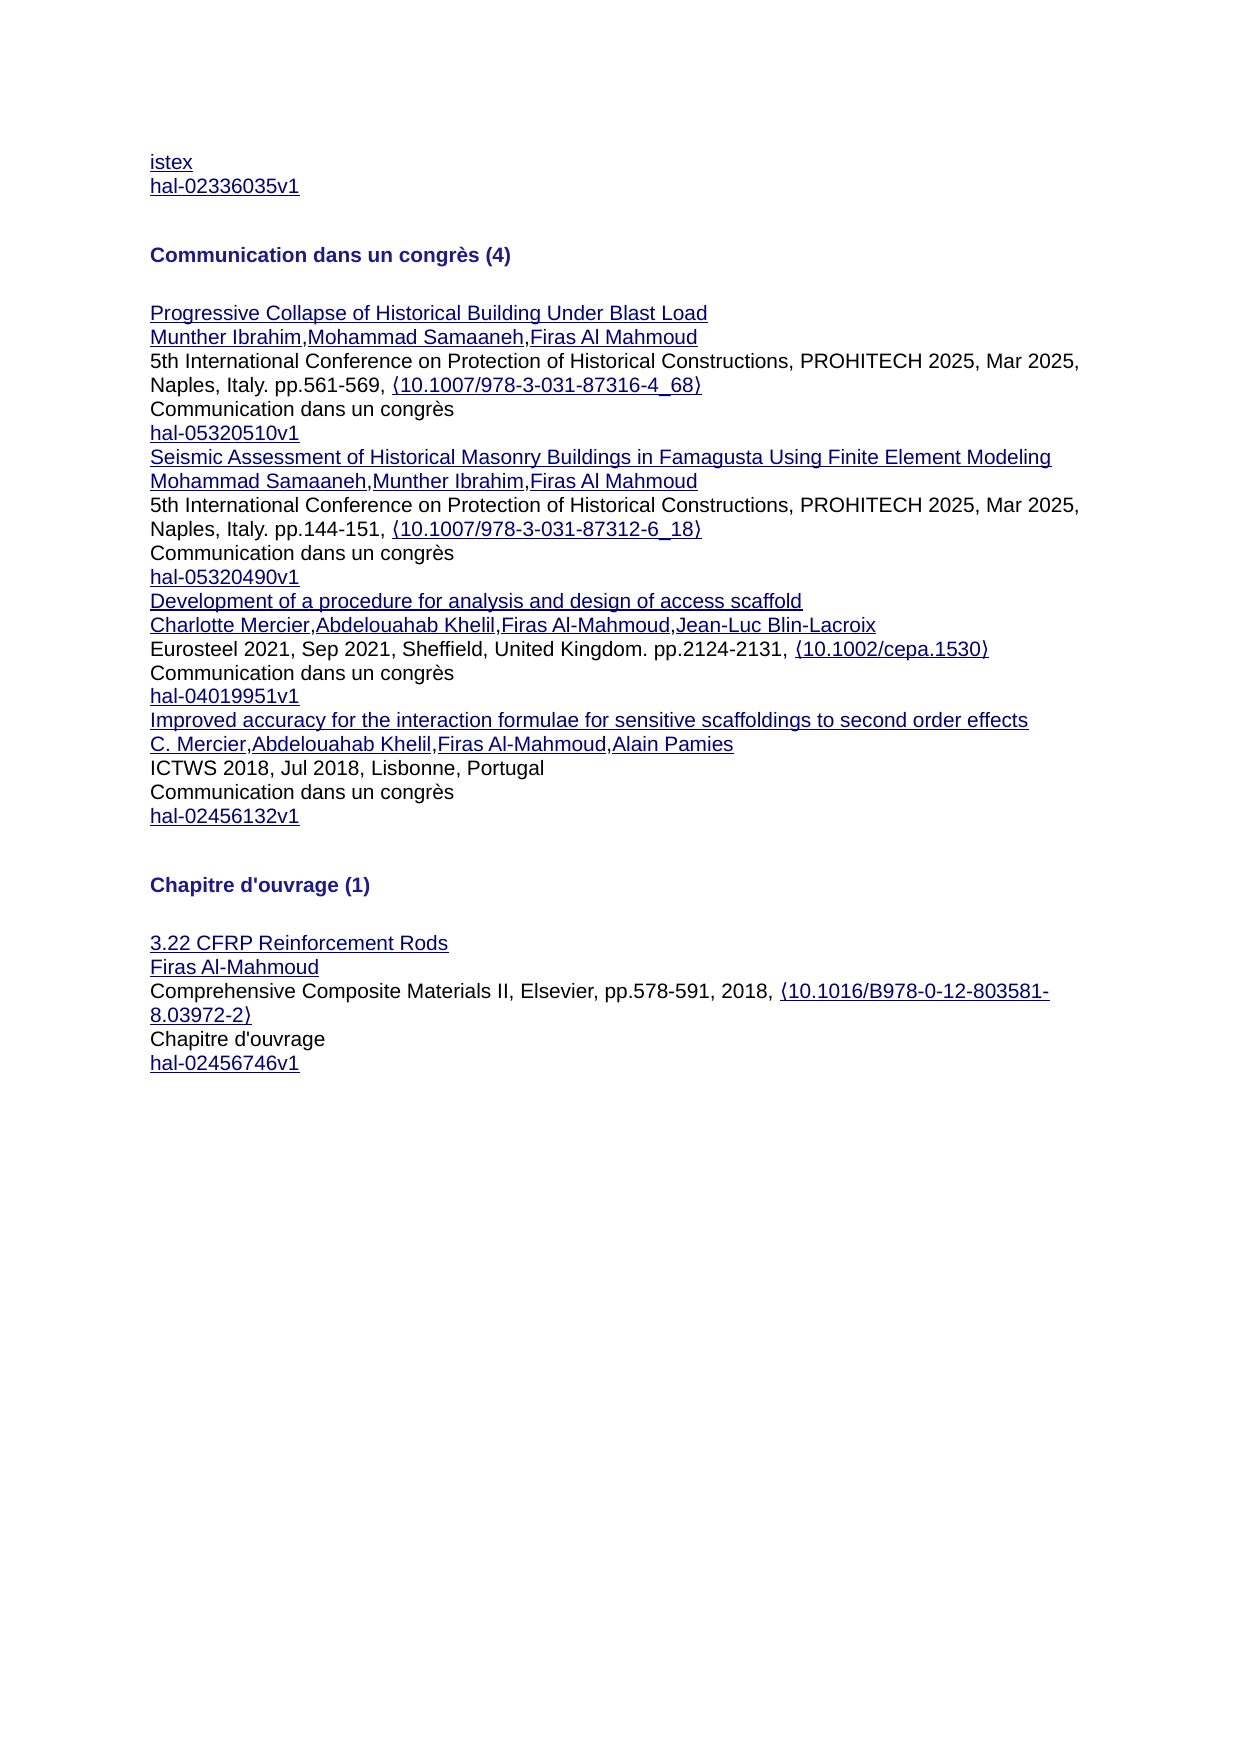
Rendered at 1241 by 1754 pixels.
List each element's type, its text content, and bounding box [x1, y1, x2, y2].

subtitle Communication dans un congrès (4) [150, 243, 1090, 267]
table_cell istex hal-02336035v1 [150, 150, 1090, 198]
table_header 3.22 CFRP Reinforcement Rods Firas Al-Mahmoud Comprehensive Composite Materials II, Elsevier, pp.578-591, 2018, ⟨10.1016/B978-0-12-803581-8.03972-2⟩ Chapitre d'ouvrage hal-02456746v1 [150, 931, 1090, 1075]
table_header Progressive Collapse of Historical Building Under Blast Load Munther Ibrahim,Mohammad Samaaneh,Firas Al Mahmoud 5th International Conference on Protection of Historical Constructions, PROHITECH 2025, Mar 2025, Naples, Italy. pp.561-569, ⟨10.1007/978-3-031-87316-4_68⟩ Communication dans un congrès hal-05320510v1 [150, 301, 1090, 445]
table_cell Seismic Assessment of Historical Masonry Buildings in Famagusta Using Finite Element Modeling Mohammad Samaaneh,Munther Ibrahim,Firas Al Mahmoud 5th International Conference on Protection of Historical Constructions, PROHITECH 2025, Mar 2025, Naples, Italy. pp.144-151, ⟨10.1007/978-3-031-87312-6_18⟩ Communication dans un congrès hal-05320490v1 [150, 445, 1090, 588]
table_cell Improved accuracy for the interaction formulae for sensitive scaffoldings to second order effects C. Mercier,Abdelouahab Khelil,Firas Al-Mahmoud,Alain Pamies ICTWS 2018, Jul 2018, Lisbonne, Portugal Communication dans un congrès hal-02456132v1 [150, 708, 1090, 828]
subtitle Chapitre d'ouvrage (1) [150, 873, 1090, 897]
table_cell Development of a procedure for analysis and design of access scaffold Charlotte Mercier,Abdelouahab Khelil,Firas Al-Mahmoud,Jean-Luc Blin-Lacroix Eurosteel 2021, Sep 2021, Sheffield, United Kingdom. pp.2124-2131, ⟨10.1002/cepa.1530⟩ Communication dans un congrès hal-04019951v1 [150, 589, 1090, 708]
